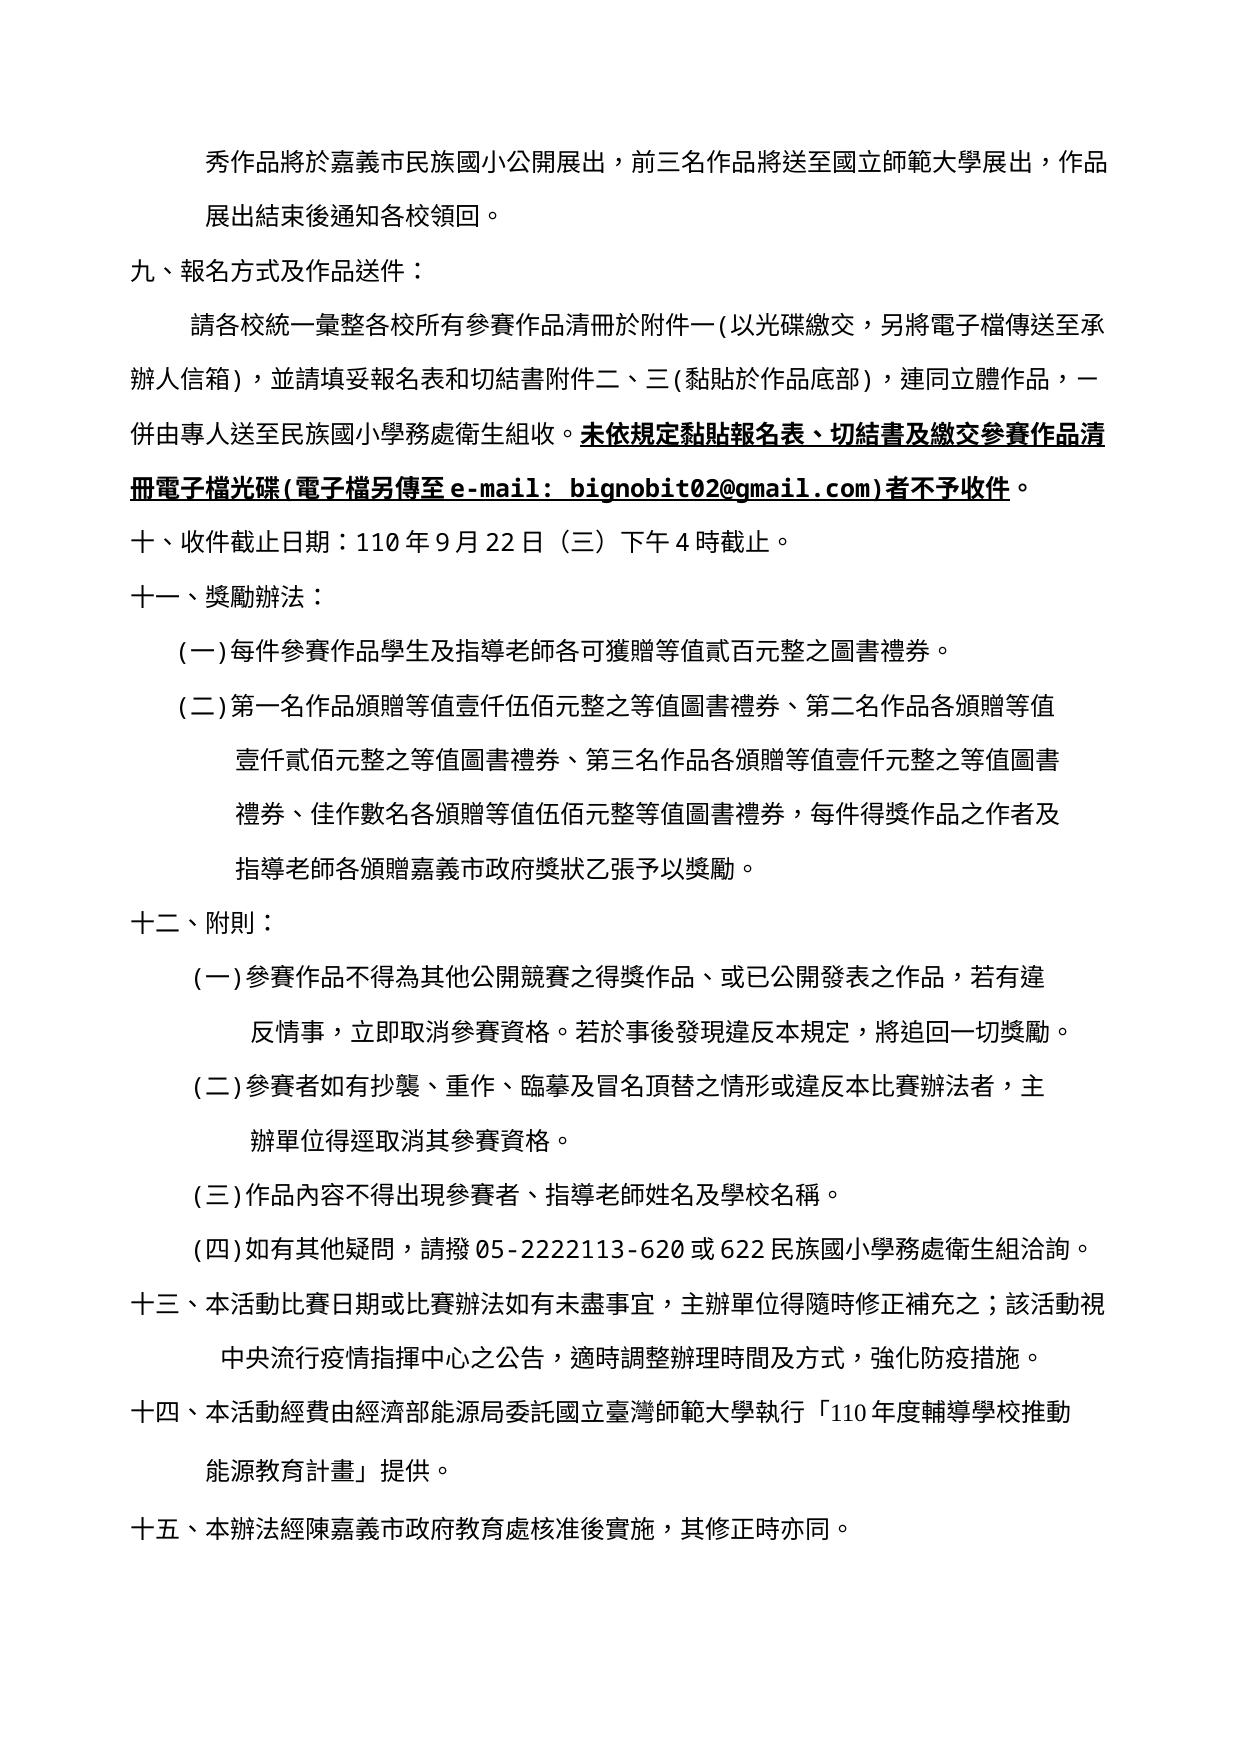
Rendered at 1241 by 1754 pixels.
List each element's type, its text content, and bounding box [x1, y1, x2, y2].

text 十五、本辦法經陳嘉義市政府教育處核准後實施，其修正時亦同。 [130, 1510, 1110, 1546]
text (一)參賽作品不得為其他公開競賽之得獎作品、或已公開發表之作品，若有違 [130, 958, 1110, 994]
text 秀作品將於嘉義市民族國小公開展出，前三名作品將送至國立師範大學展出，作品展出結束後通知各校領回。 [205, 142, 1110, 233]
text (一)每件參賽作品學生及指導老師各可獲贈等值貳百元整之圖書禮券。 [130, 632, 1110, 668]
text 十一、獎勵辦法： [130, 577, 1110, 613]
text 指導老師各頒贈嘉義市政府獎狀乙張予以獎勵。 [130, 849, 1110, 885]
text (二)參賽者如有抄襲、重作、臨摹及冒名頂替之情形或違反本比賽辦法者，主 [130, 1067, 1110, 1103]
text 壹仟貳佰元整之等值圖書禮券、第三名作品各頒贈等值壹仟元整之等值圖書 [130, 740, 1110, 777]
text 請各校統一彙整各校所有參賽作品清冊於附件一(以光碟繳交，另將電子檔傳送至承辦人信箱)，並請填妥報名表和切結書附件二、三(黏貼於作品底部)，連同立體作品，ㄧ併由專人送至民族國小學務處衛生組收。未依規定黏貼報名表、切結書及繳交參賽作品清冊電子檔光碟(電子檔另傳至e-mail: bignobit02@gmail.com)者不予收件。 [130, 305, 1110, 505]
text 十、收件截止日期：110年9月22日（三）下午4時截止。 [130, 523, 1110, 559]
text 十二、附則： [130, 903, 1110, 940]
text 十四、本活動經費由經濟部能源局委託國立臺灣師範大學執行「110年度輔導學校推動 [130, 1393, 1110, 1429]
text (二)第一名作品頒贈等值壹仟伍佰元整之等值圖書禮券、第二名作品各頒贈等值 [130, 686, 1110, 722]
text 禮券、佳作數名各頒贈等值伍佰元整等值圖書禮券，每件得獎作品之作者及 [130, 795, 1110, 831]
text 十三、本活動比賽日期或比賽辦法如有未盡事宜，主辦單位得隨時修正補充之；該活動視 [130, 1284, 1110, 1320]
text 辦單位得逕取消其參賽資格。 [130, 1121, 1110, 1157]
text (四)如有其他疑問，請撥05-2222113-620或622民族國小學務處衛生組洽詢。 [130, 1230, 1110, 1266]
text 反情事，立即取消參賽資格。若於事後發現違反本規定，將追回一切獎勵。 [130, 1012, 1110, 1048]
text 中央流行疫情指揮中心之公告，適時調整辦理時間及方式，強化防疫措施。 [130, 1338, 1110, 1375]
text 九、報名方式及作品送件： [130, 251, 1110, 287]
text (三)作品內容不得出現參賽者、指導老師姓名及學校名稱。 [130, 1175, 1110, 1212]
text 能源教育計畫」提供。 [130, 1451, 1110, 1488]
